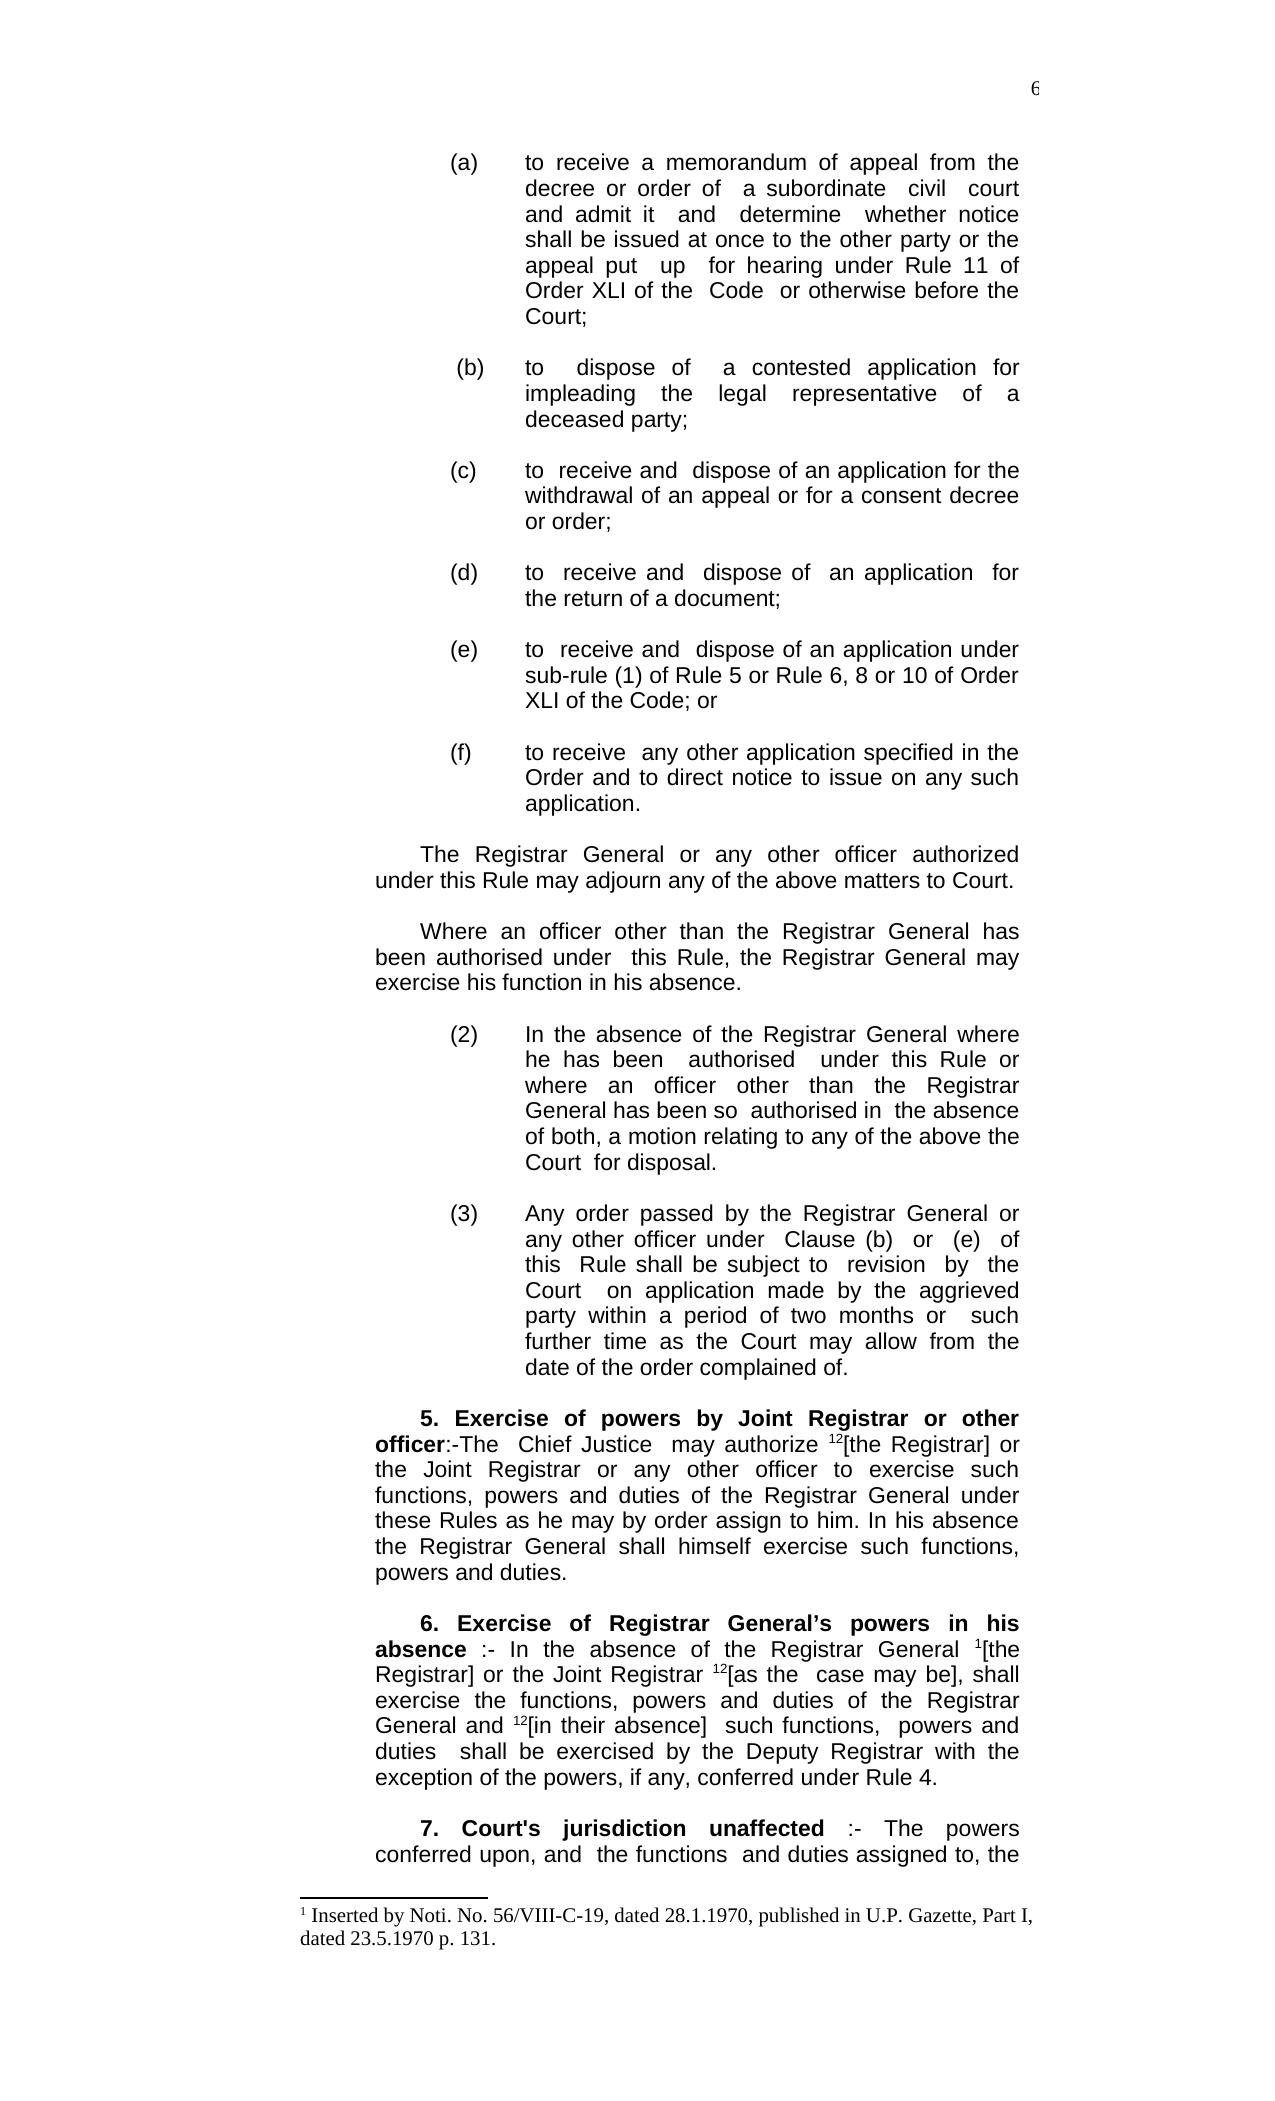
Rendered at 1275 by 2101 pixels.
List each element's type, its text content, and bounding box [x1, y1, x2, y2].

text 5. Exercise of powers by Joint Registrar or other officer:-The Chief Justice may authorize 12[the Registrar] or the Joint Registrar or any other officer to exercise such functions, powers and duties of the Registrar General under these Rules as he may by order assign to him. In his absence the Registrar General shall himself exercise such functions, powers and duties. [375, 1406, 1020, 1585]
text (a) to receive a memorandum of appeal from the decree or order of a subordinate civil court and admit it and determine whether notice shall be issued at once to the other party or the appeal put up for hearing under Rule 11 of Order XLI of the Code or otherwise before the Court; [450, 150, 1020, 329]
text Where an officer other than the Registrar General has been authorised under this Rule, the Registrar General may exercise his function in his absence. [375, 919, 1020, 996]
text (f) to receive any other application specified in the Order and to direct notice to issue on any such application. [450, 739, 1020, 816]
text 7. Court's jurisdiction unaffected :- The powers conferred upon, and the functions and duties assigned to, the [375, 1816, 1020, 1867]
text (d) to receive and dispose of an application for the return of a document; [450, 560, 1020, 611]
text (3) Any order passed by the Registrar General or any other officer under Clause (b) or (e) of this Rule shall be subject to revision by the Court on application made by the aggrieved party within a period of two months or such further time as the Court may allow from the date of the order complained of. [450, 1201, 1020, 1380]
text The Registrar General or any other officer authorized under this Rule may adjourn any of the above matters to Court. [375, 842, 1020, 893]
text (2) In the absence of the Registrar General where he has been authorised under this Rule or where an officer other than the Registrar General has been so authorised in the absence of both, a motion relating to any of the above the Court for disposal. [450, 1021, 1020, 1175]
text (c) to receive and dispose of an application for the withdrawal of an appeal or for a consent decree or order; [450, 457, 1020, 534]
text Inserted by Noti. No. 56/VIII-C-19, dated 28.1.1970, published in U.P. Gazette, Part I, dated 23.5.1970 p. 131. [300, 1904, 1050, 1950]
text (e) to receive and dispose of an application under sub-rule (1) of Rule 5 or Rule 6, 8 or 10 of Order XLI of the Code; or [450, 637, 1020, 714]
text 6. Exercise of Registrar General’s powers in his absence :- In the absence of the Registrar General [the Registrar] or the Joint Registrar 12[as the case may be], shall exercise the functions, powers and duties of the Registrar General and 12[in their absence] such functions, powers and duties shall be exercised by the Deputy Registrar with the exception of the powers, if any, conferred under Rule 4. [375, 1611, 1020, 1790]
text (b) to dispose of a contested application for impleading the legal representative of a deceased party; [450, 355, 1020, 432]
